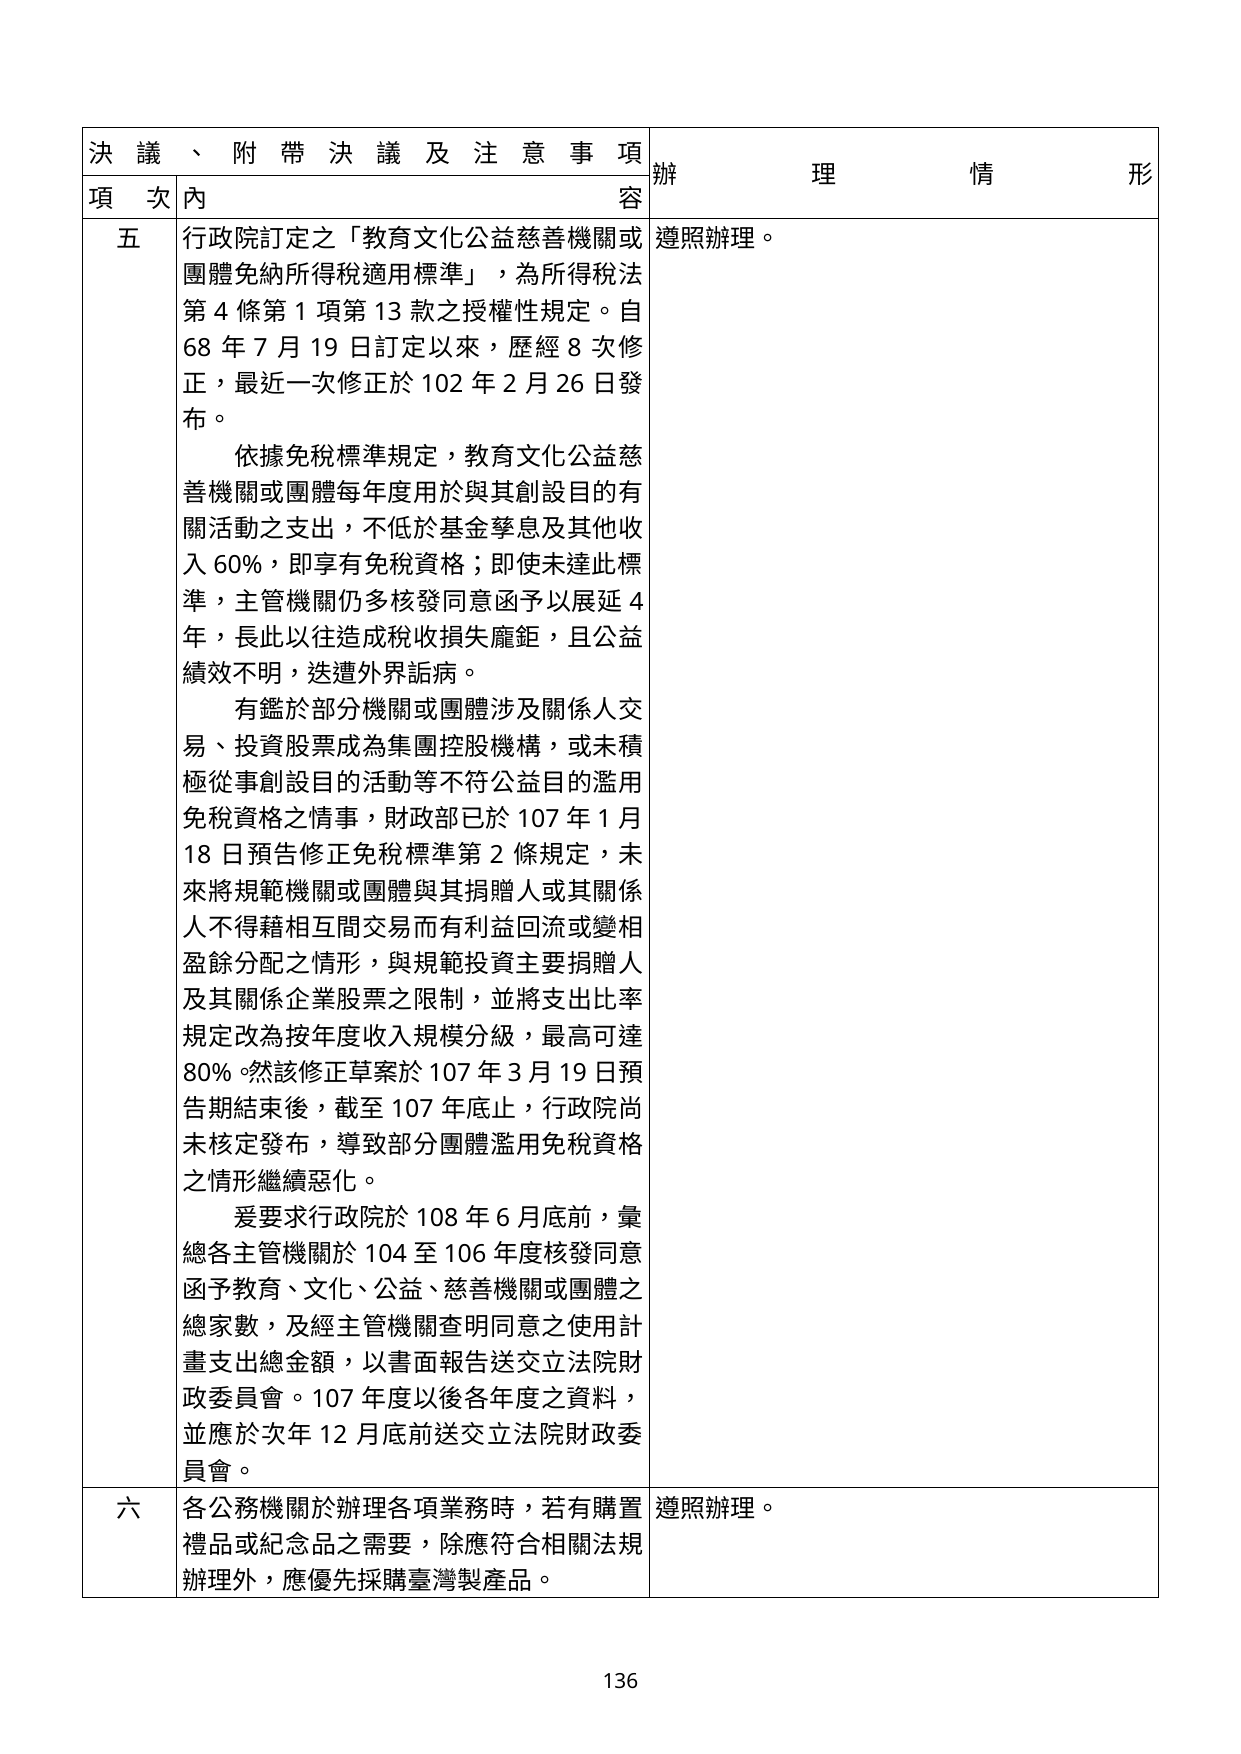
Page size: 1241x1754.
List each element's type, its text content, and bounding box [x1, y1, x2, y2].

table_cell 項次 [83, 176, 176, 217]
table_cell 各公務機關於辦理各項業務時，若有購置禮品或紀念品之需要，除應符合相關法規辦理外，應優先採購臺灣製產品。 [177, 1488, 649, 1597]
table_cell [83, 1488, 176, 1597]
table_cell 行政院訂定之「教育文化公益慈善機關或團體免納所得稅適用標準」，為所得稅法第4 條第1 項第13 款之授權性規定。自68 年7 月19 日訂定以來，歷經8 次修正，最近一次修正於102 年2 月26 日發布。 依據免稅標準規定，教育文化公益慈善機關或團體每年度用於與其創設目的有關活動之支出，不低於基金孳息及其他收入60%，即享有免稅資格；即使未達此標準，主管機關仍多核發同意函予以展延4 年，長此以往造成稅收損失龐鉅，且公益績效不明，迭遭外界詬病。 有鑑於部分機關或團體涉及關係人交易、投資股票成為集團控股機構，或未積極從事創設目的活動等不符公益目的濫用免稅資格之情事，財政部已於107 年1 月18 日預告修正免稅標準第2 條規定，未來將規範機關或團體與其捐贈人或其關係人不得藉相互間交易而有利益回流或變相盈餘分配之情形，與規範投資主要捐贈人及其關係企業股票之限制，並將支出比率規定改為按年度收入規模分級，最高可達80%。然該修正草案於107 年3 月19 日預告期結束後，截至107 年底止，行政院尚未核定發布，導致部分團體濫用免稅資格之情形繼續惡化。 爰要求行政院於108 年6 月底前，彙總各主管機關於 104 至106 年度核發同意函予教育、文化、公益、慈善機關或團體之總家數，及經主管機關查明同意之使用計畫支出總金額，以書面報告送交立法院財政委員會。107 年度以後各年度之資料，並應於次年12 月底前送交立法院財政委員會。 [177, 219, 649, 1487]
table_cell 遵照辦理。 [650, 1488, 1158, 1597]
table_cell 遵照辦理。 [650, 219, 1158, 1487]
table_cell 內容 [177, 176, 649, 217]
table_cell [83, 219, 176, 1487]
table_header 辦理情形 [650, 128, 1158, 217]
table_header 決議、附帶決議及注意事項 [83, 128, 649, 175]
